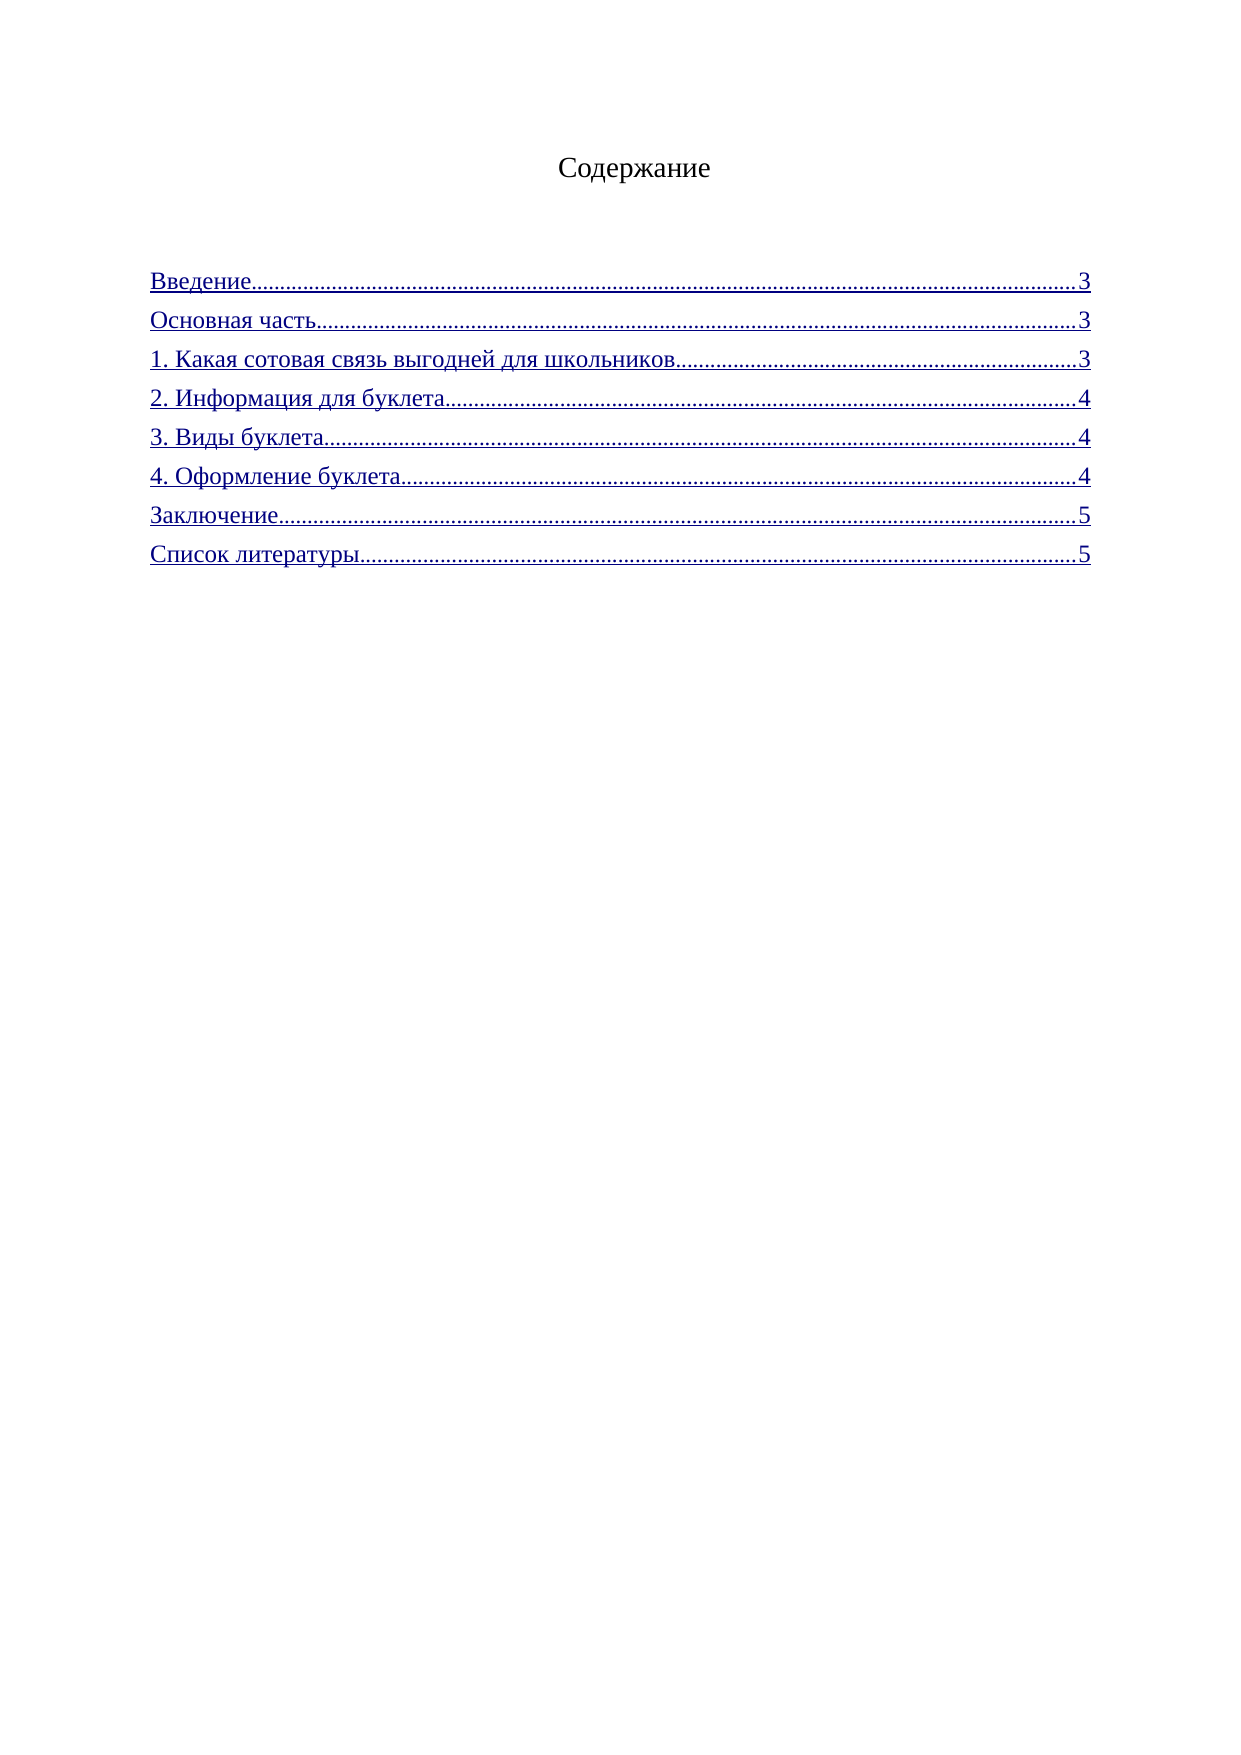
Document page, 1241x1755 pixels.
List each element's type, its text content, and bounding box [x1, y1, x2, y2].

text Содержание [539, 150, 723, 183]
text 2. Информация для буклета 4 [150, 383, 1091, 408]
text Список литературы 5 [150, 539, 1091, 564]
text Введение 3 [150, 266, 1091, 291]
text Основная часть 3 [150, 305, 1091, 330]
text Заключение 5 [150, 500, 1091, 525]
text 4. Оформление буклета 4 [150, 461, 1091, 486]
text 3. Виды буклета 4 [150, 422, 1091, 447]
text 1. Какая сотовая связь выгодней для школьников 3 [150, 344, 1091, 369]
